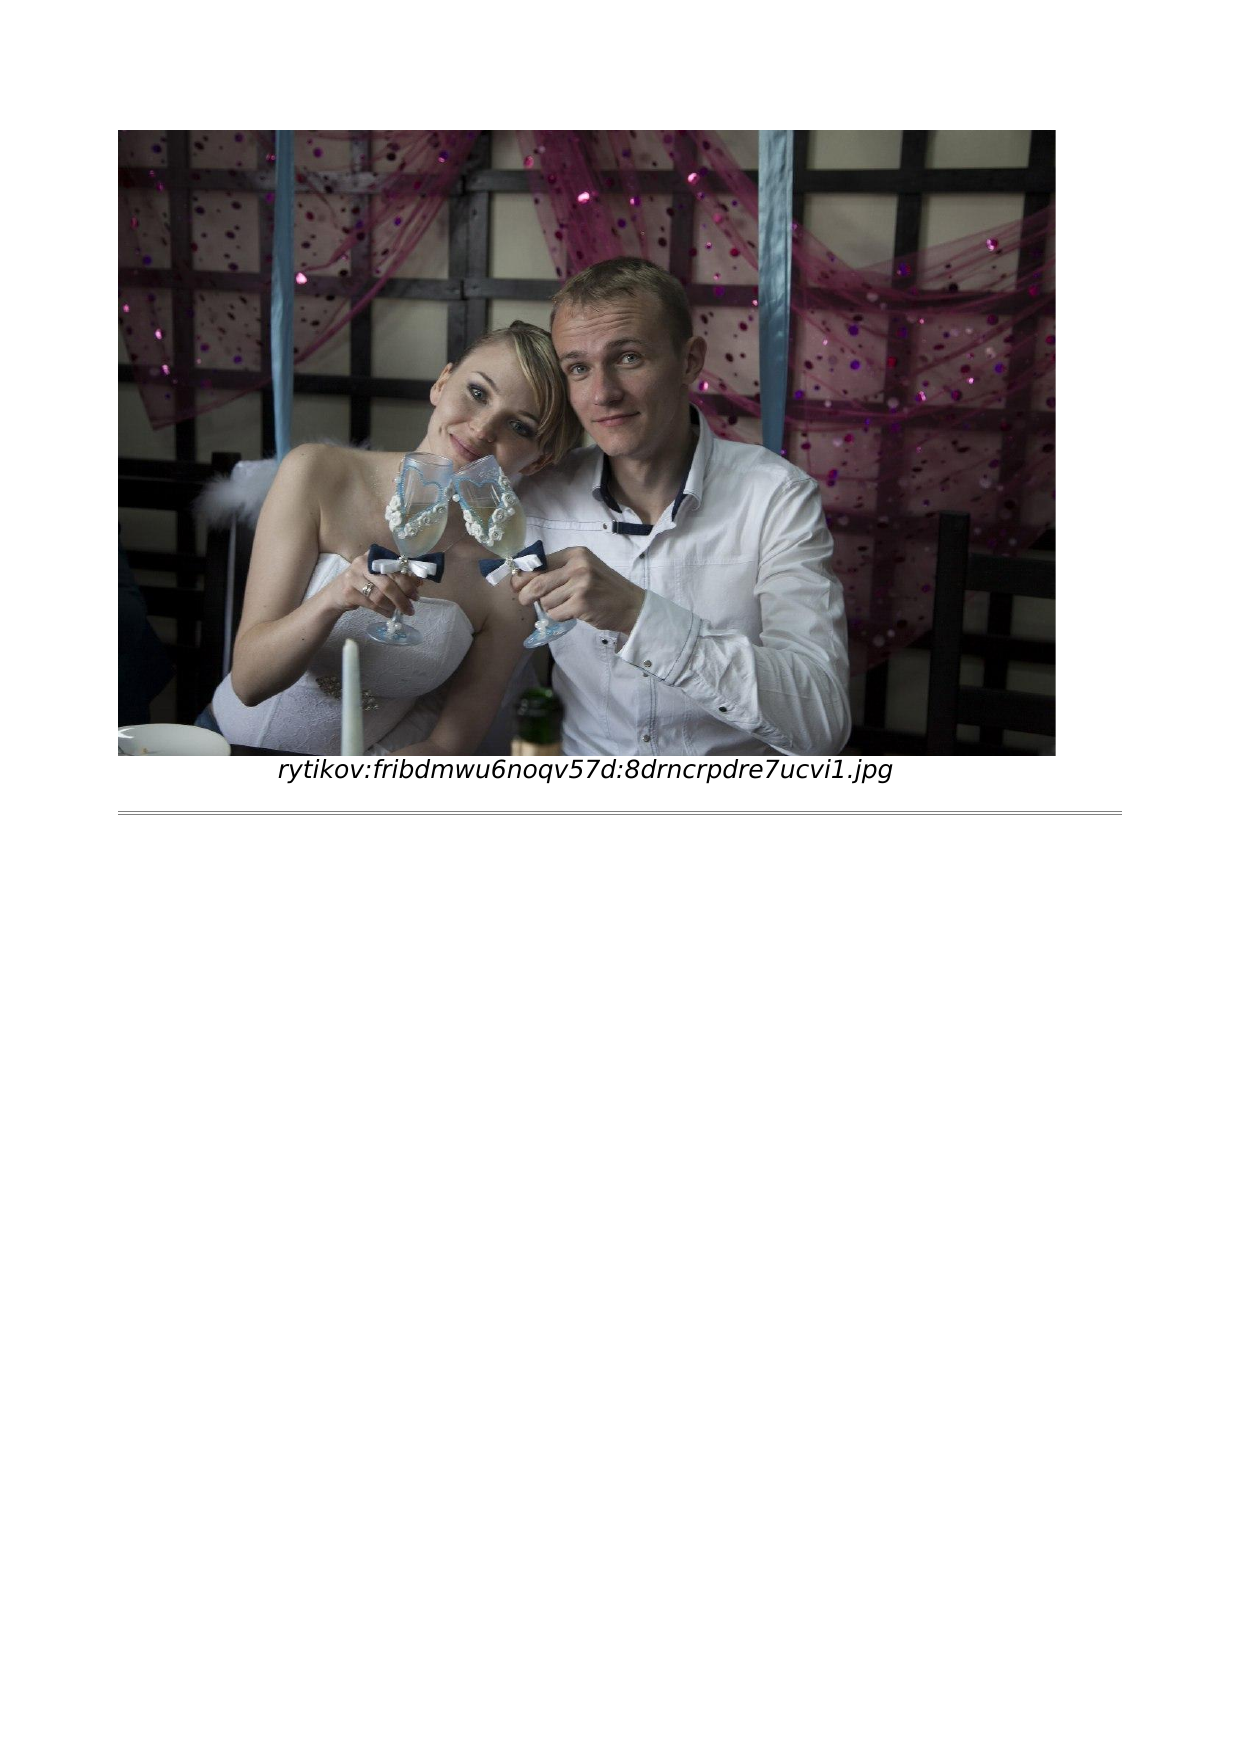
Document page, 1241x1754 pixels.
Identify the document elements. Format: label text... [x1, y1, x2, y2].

text rytikov:fribdmwu6noqv57d:8drncrpdre7ucvi1.jpg [118, 756, 1056, 784]
picture [118, 130, 1056, 756]
